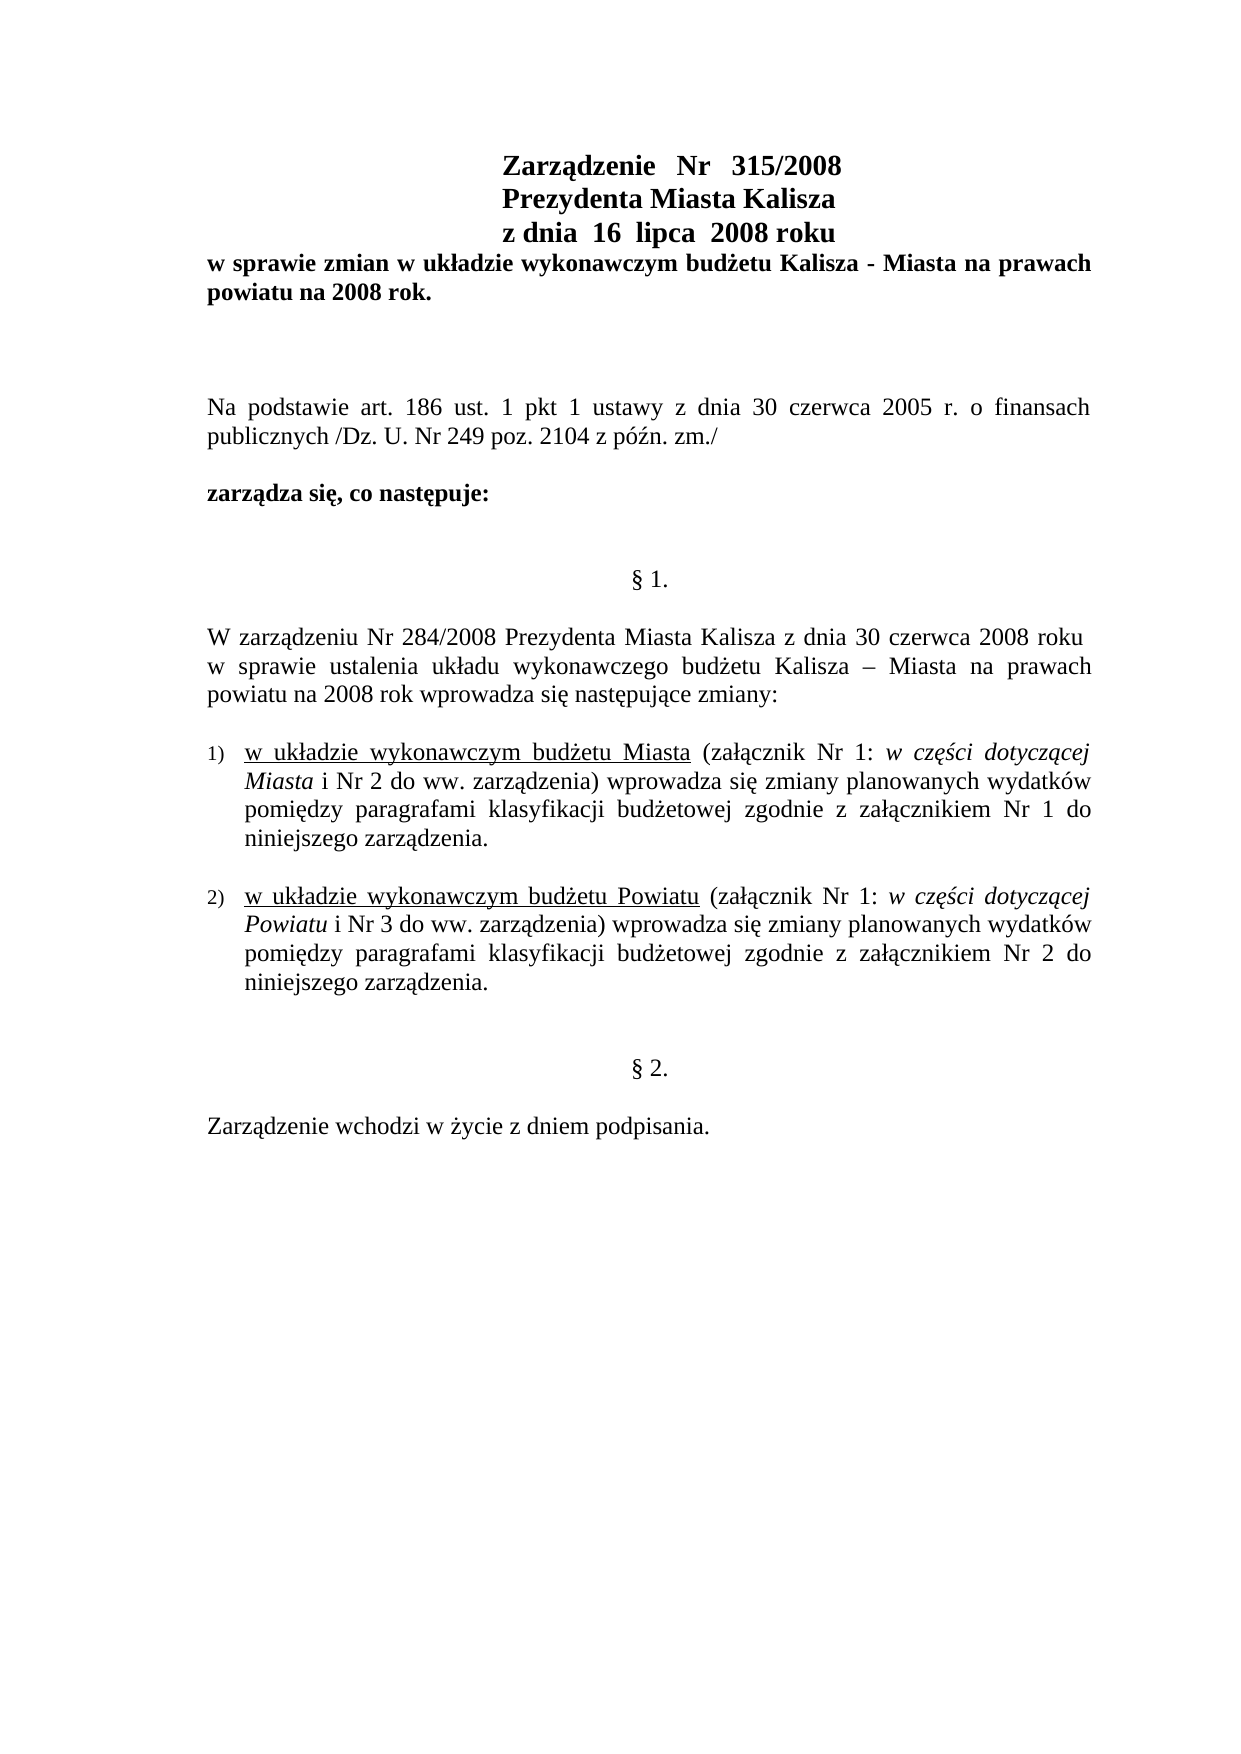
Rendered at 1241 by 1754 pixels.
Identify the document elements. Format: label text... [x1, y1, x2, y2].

text z dnia 16 lipca 2008 roku [502, 215, 1093, 248]
text W zarządzeniu Nr 284/2008 Prezydenta Miasta Kalisza z dnia 30 czerwca 2008 roku w sprawie ustalenia układu wykonawczego budżetu Kalisza – Miasta na prawach powiatu na 2008 rok wprowadza się następujące zmiany: [207, 622, 1092, 708]
list w układzie wykonawczym budżetu Powiatu (załącznik Nr 1: w części dotyczącej Powiatu i Nr 3 do ww. zarządzenia) wprowadza się zmiany planowanych wydatków pomiędzy paragrafami klasyfikacji budżetowej zgodnie z załącznikiem Nr 2 do niniejszego zarządzenia. [207, 881, 1092, 996]
text § 1. [207, 564, 1092, 593]
text Na podstawie art. 186 ust. 1 pkt 1 ustawy z dnia 30 czerwca 2005 r. o finansach publicznych /Dz. U. Nr 249 poz. 2104 z późn. zm./ [207, 392, 1092, 449]
text w sprawie zmian w układzie wykonawczym budżetu Kalisza - Miasta na prawach powiatu na 2008 rok. [207, 248, 1093, 306]
text Zarządzenie wchodzi w życie z dniem podpisania. [207, 1111, 1092, 1139]
list w układzie wykonawczym budżetu Miasta (załącznik Nr 1: w części dotyczącej Miasta i Nr 2 do ww. zarządzenia) wprowadza się zmiany planowanych wydatków pomiędzy paragrafami klasyfikacji budżetowej zgodnie z załącznikiem Nr 1 do niniejszego zarządzenia. [207, 737, 1092, 852]
title Zarządzenie Nr 315/2008 Prezydenta Miasta Kalisza [502, 148, 842, 215]
text § 2. [207, 1053, 1092, 1082]
text zarządza się, co następuje: [207, 478, 1092, 507]
